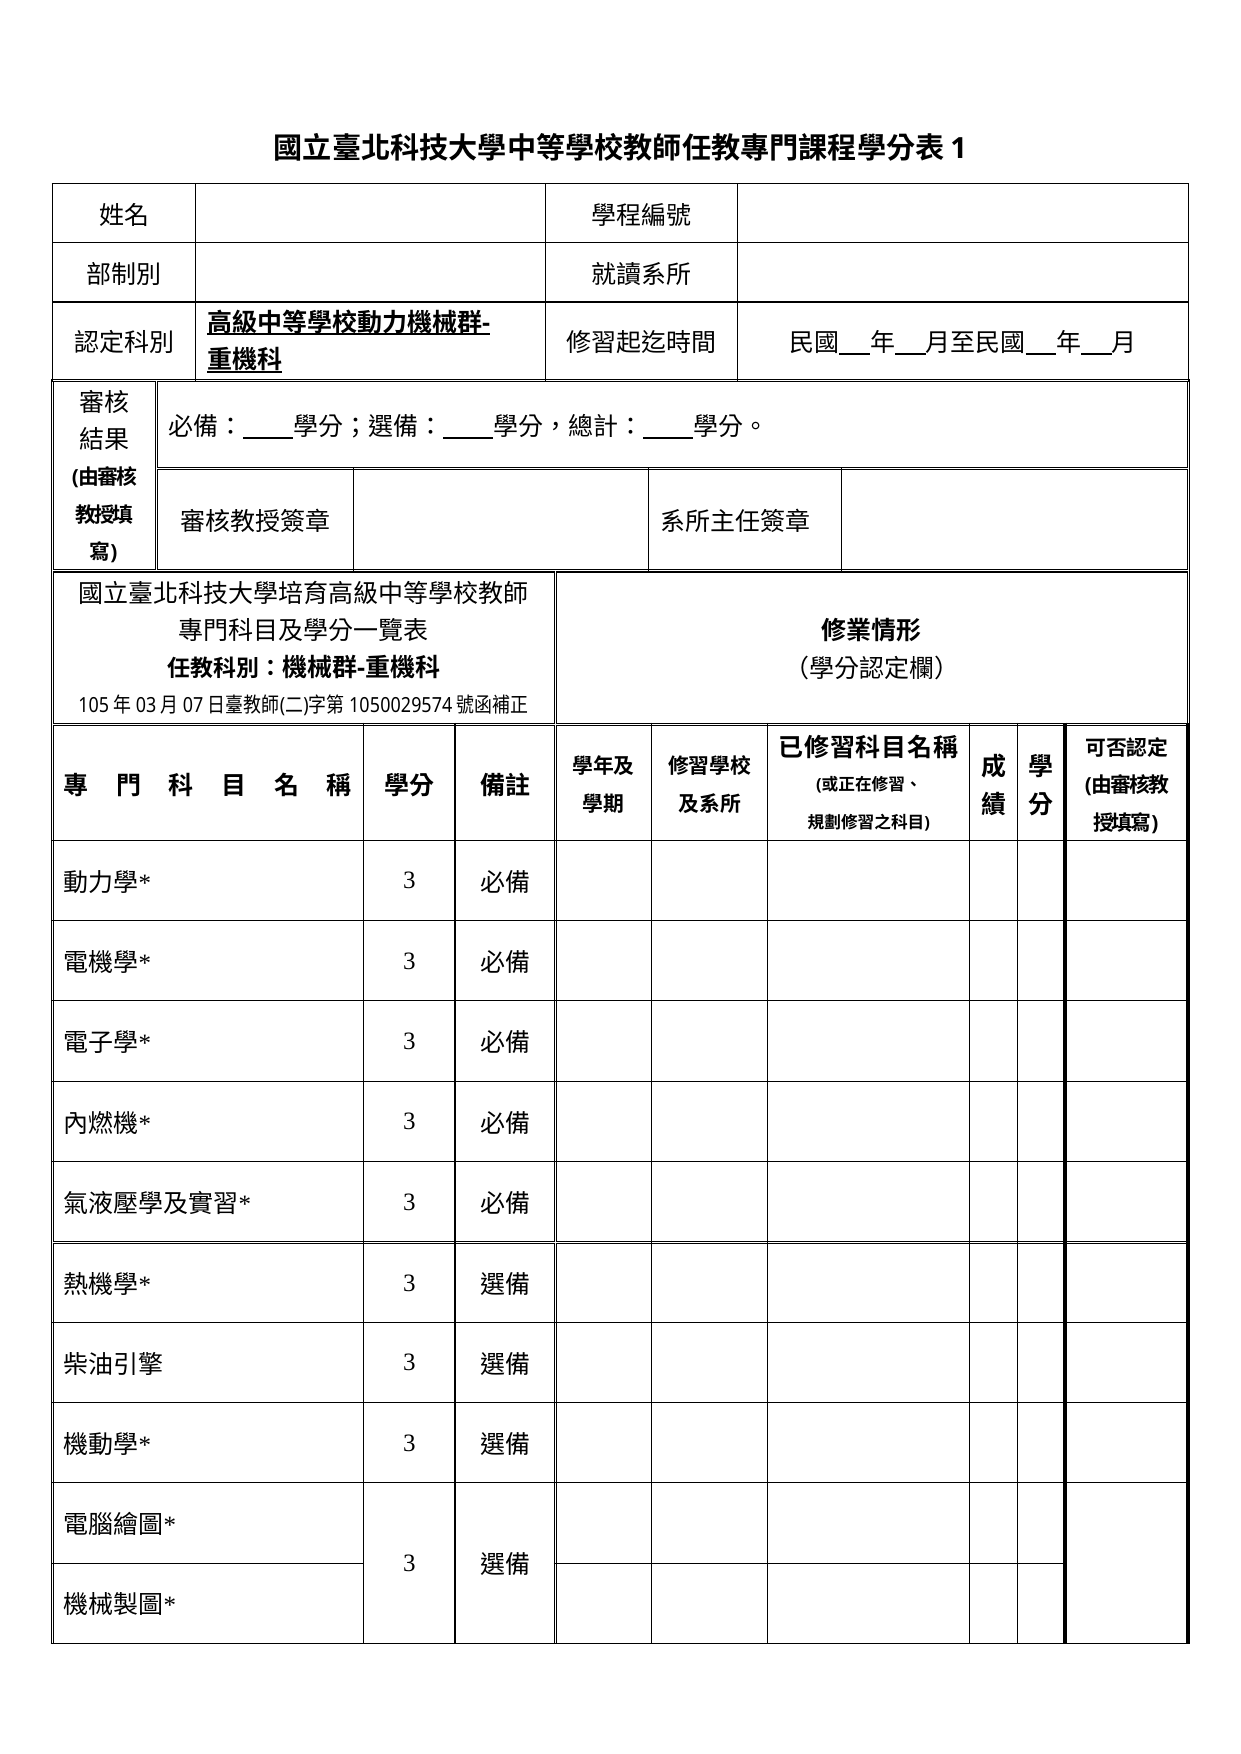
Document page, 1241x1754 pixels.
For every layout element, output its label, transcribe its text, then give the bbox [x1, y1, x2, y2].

table_cell [652, 1403, 767, 1482]
table_cell 必備 [456, 921, 554, 1000]
table_cell 選備 [456, 1244, 554, 1322]
table_cell [557, 1001, 651, 1081]
table_cell 高級中等學校動力機械群- 重機科 [196, 303, 545, 379]
table_cell 3 [364, 1001, 454, 1081]
table_cell [738, 243, 1188, 301]
table_cell 3 [364, 1323, 454, 1402]
table_cell 3 [364, 1483, 454, 1643]
table_cell [1018, 921, 1063, 1000]
table_cell 柴油引擎 [54, 1323, 363, 1402]
table_cell 氣液壓學及實習* [54, 1162, 363, 1241]
table_cell 認定科別 [53, 303, 195, 379]
table_cell 選備 [456, 1323, 554, 1402]
table_cell 民國 年 月至民國 年 月 [738, 303, 1188, 379]
table_cell [557, 921, 651, 1000]
table_header [738, 184, 1188, 242]
table_cell 3 [364, 1162, 454, 1241]
table_cell [1018, 1483, 1063, 1562]
table_cell [652, 921, 767, 1000]
table_cell 部制別 [53, 243, 195, 301]
table_cell 必備 [456, 841, 554, 920]
table_cell 電腦繪圖* [54, 1483, 363, 1562]
table_cell [970, 1564, 1017, 1643]
table_cell [1018, 1323, 1063, 1402]
table_cell [1018, 1001, 1063, 1081]
table_cell [768, 921, 969, 1000]
table_cell 機動學* [54, 1403, 363, 1482]
table_cell 機械製圖* [54, 1564, 363, 1643]
table_cell [768, 1162, 969, 1241]
table_cell 學分 [364, 726, 454, 840]
table_cell 審核 結果 (由審核教授填寫) [54, 382, 155, 569]
table_cell [652, 1564, 767, 1643]
table_cell [652, 1483, 767, 1562]
table_cell 系所主任簽章 [649, 470, 841, 569]
table_cell 3 [364, 921, 454, 1000]
table_cell [557, 1564, 651, 1643]
table_cell 國立臺北科技大學培育高級中等學校教師 專門科目及學分一覽表 任教科別：機械群-重機科 105年03月07日臺教師(二)字第1050029574號函補正 [54, 573, 554, 722]
table_cell [842, 470, 1187, 569]
table_cell 必備： 學分；選備： 學分，總計： 學分。 [158, 382, 1187, 467]
table_cell [1018, 1162, 1063, 1241]
table_cell [1067, 1082, 1186, 1161]
table_cell [970, 1162, 1017, 1241]
table_cell 修業情形 （學分認定欄） [557, 573, 1187, 722]
table_cell [1067, 841, 1186, 920]
table_cell [1067, 921, 1186, 1000]
table_cell 3 [364, 841, 454, 920]
table_cell [652, 1082, 767, 1161]
table_header [196, 184, 545, 242]
table_cell 內燃機* [54, 1082, 363, 1161]
table_cell [1067, 1162, 1186, 1241]
table_cell [557, 1082, 651, 1161]
table_header 姓名 [53, 184, 195, 242]
table_cell 必備 [456, 1162, 554, 1241]
table_cell [970, 921, 1017, 1000]
table_cell [768, 1082, 969, 1161]
table_cell 選備 [456, 1483, 554, 1643]
table_cell 就讀系所 [546, 243, 737, 301]
table_cell [1067, 1244, 1186, 1322]
table_cell 必備 [456, 1082, 554, 1161]
table_cell [768, 1564, 969, 1643]
table_cell [768, 841, 969, 920]
table_cell 修習學校及系所 [652, 726, 767, 840]
table_cell [557, 1403, 651, 1482]
table_cell [768, 1244, 969, 1322]
table_cell [652, 1001, 767, 1081]
table_cell 選備 [456, 1403, 554, 1482]
table_cell [970, 841, 1017, 920]
table_cell [1067, 1483, 1186, 1643]
table_cell 審核教授簽章 [158, 470, 353, 569]
table_cell 必備 [456, 1001, 554, 1081]
table_cell [557, 1162, 651, 1241]
table_cell [970, 1001, 1017, 1081]
table_cell 已修習科目名稱 (或正在修習、 規劃修習之科目) [768, 726, 969, 840]
table_cell 3 [364, 1403, 454, 1482]
table_cell [970, 1082, 1017, 1161]
table_cell [652, 841, 767, 920]
table_cell [1018, 1403, 1063, 1482]
table_cell 學年及學期 [557, 726, 651, 840]
table_cell [557, 841, 651, 920]
table_cell [970, 1403, 1017, 1482]
table_cell [970, 1244, 1017, 1322]
table_cell [768, 1001, 969, 1081]
table_cell [557, 1323, 651, 1402]
table_cell [768, 1403, 969, 1482]
table_cell 動力學* [54, 841, 363, 920]
table_cell 成績 [970, 726, 1017, 840]
table_cell [1067, 1323, 1186, 1402]
table_cell 3 [364, 1244, 454, 1322]
table_cell [970, 1483, 1017, 1562]
table_cell 電機學* [54, 921, 363, 1000]
table_cell [970, 1323, 1017, 1402]
table_cell [1018, 841, 1063, 920]
table_cell [354, 470, 648, 569]
table_cell [557, 1483, 651, 1562]
table_cell [1067, 1403, 1186, 1482]
table_cell 3 [364, 1082, 454, 1161]
table_cell [196, 243, 545, 301]
table_cell [1018, 1564, 1063, 1643]
table_cell [557, 1244, 651, 1322]
table_cell 熱機學* [54, 1244, 363, 1322]
table_cell [1067, 1001, 1186, 1081]
table_cell 專門科目名稱 [54, 726, 363, 840]
text 國立臺北科技大學中等學校教師任教專門課程學分表1 [89, 108, 1152, 183]
table_cell 可否認定(由審核教授填寫) [1067, 726, 1186, 840]
table_cell 備註 [456, 726, 554, 840]
table_cell [652, 1323, 767, 1402]
table_cell [652, 1162, 767, 1241]
table_cell [1018, 1082, 1063, 1161]
table_cell 學分 [1018, 726, 1063, 840]
table_cell [768, 1483, 969, 1562]
table_cell 修習起迄時間 [546, 303, 737, 379]
table_cell [768, 1323, 969, 1402]
table_cell 電子學* [54, 1001, 363, 1081]
table_header 學程編號 [546, 184, 737, 242]
table_cell [1018, 1244, 1063, 1322]
table_cell [652, 1244, 767, 1322]
